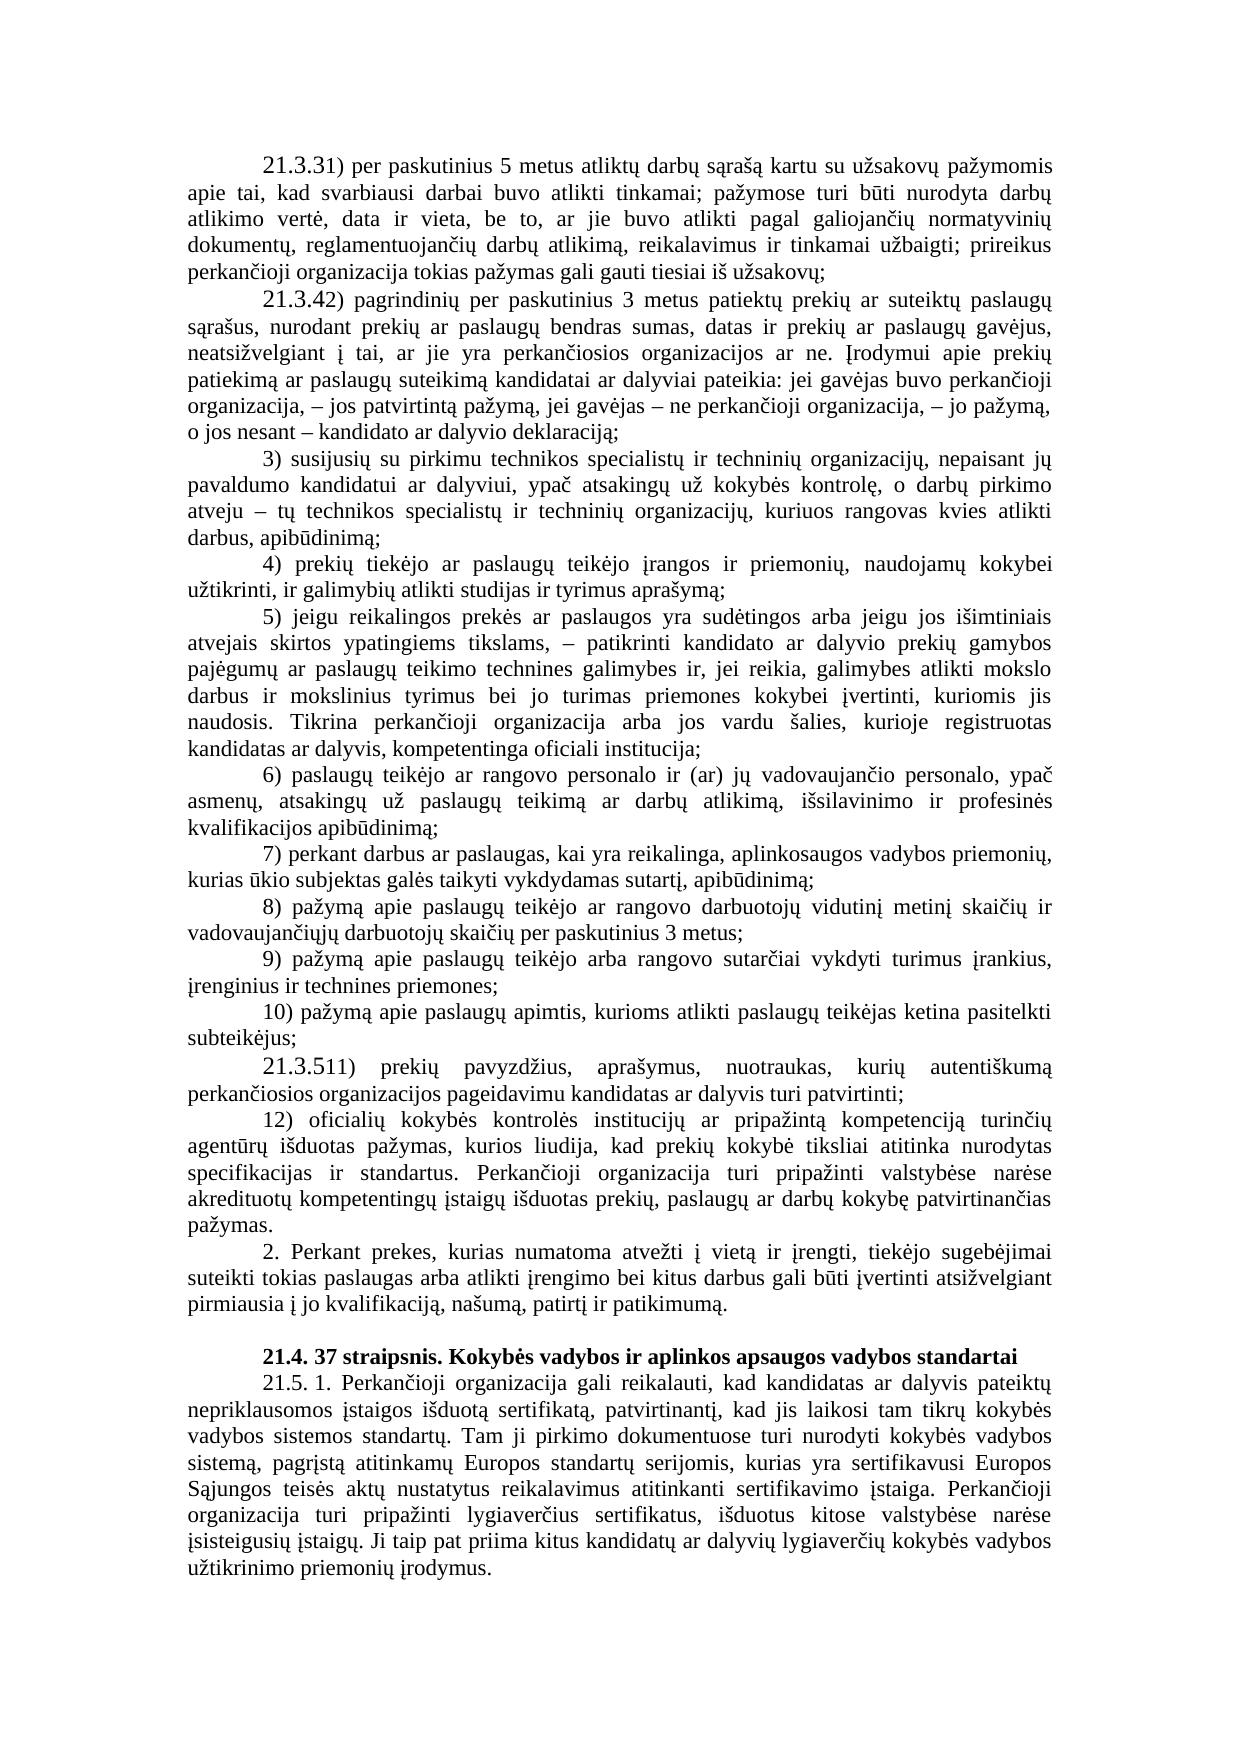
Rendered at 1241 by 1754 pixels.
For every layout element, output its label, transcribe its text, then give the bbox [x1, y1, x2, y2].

text 8) pažymą apie paslaugų teikėjo ar rangovo darbuotojų vidutinį metinį skaičių ir vadovaujančiųjų darbuotojų skaičių per paskutinius 3 metus; [187, 893, 1053, 945]
text 5) jeigu reikalingos prekės ar paslaugos yra sudėtingos arba jeigu jos išimtiniais atvejais skirtos ypatingiems tikslams, – patikrinti kandidato ar dalyvio prekių gamybos pajėgumų ar paslaugų teikimo technines galimybes ir, jei reikia, galimybes atlikti mokslo darbus ir mokslinius tyrimus bei jo turimas priemones kokybei įvertinti, kuriomis jis naudosis. Tikrina perkančioji organizacija arba jos vardu šalies, kurioje registruotas kandidatas ar dalyvis, kompetentinga oficiali institucija; [187, 603, 1053, 761]
subtitle 37 straipsnis. Kokybės vadybos ir aplinkos apsaugos vadybos standartai [187, 1343, 1053, 1369]
text 7) perkant darbus ar paslaugas, kai yra reikalinga, aplinkosaugos vadybos priemonių, kurias ūkio subjektas galės taikyti vykdydamas sutartį, apibūdinimą; [187, 840, 1053, 893]
text 10) pažymą apie paslaugų apimtis, kurioms atlikti paslaugų teikėjas ketina pasitelkti subteikėjus; [187, 998, 1053, 1051]
text 2. Perkant prekes, kurias numatoma atvežti į vietą ir įrengti, tiekėjo sugebėjimai suteikti tokias paslaugas arba atlikti įrengimo bei kitus darbus gali būti įvertinti atsižvelgiant pirmiausia į jo kvalifikaciją, našumą, patirtį ir patikimumą. [187, 1238, 1053, 1317]
text 6) paslaugų teikėjo ar rangovo personalo ir (ar) jų vadovaujančio personalo, ypač asmenų, atsakingų už paslaugų teikimą ar darbų atlikimą, išsilavinimo ir profesinės kvalifikacijos apibūdinimą; [187, 761, 1053, 840]
subtitle 2) pagrindinių per paskutinius 3 metus patiektų prekių ar suteiktų paslaugų sąrašus, nurodant prekių ar paslaugų bendras sumas, datas ir prekių ar paslaugų gavėjus, neatsižvelgiant į tai, ar jie yra perkančiosios organizacijos ar ne. Įrodymui apie prekių patiekimą ar paslaugų suteikimą kandidatai ar dalyviai pateikia: jei gavėjas buvo perkančioji organizacija, – jos patvirtintą pažymą, jei gavėjas – ne perkančioji organizacija, – jo pažymą, o jos nesant – kandidato ar dalyvio deklaraciją; [187, 284, 1053, 445]
text 3) susijusių su pirkimu technikos specialistų ir techninių organizacijų, nepaisant jų pavaldumo kandidatui ar dalyviui, ypač atsakingų už kokybės kontrolę, o darbų pirkimo atveju – tų technikos specialistų ir techninių organizacijų, kuriuos rangovas kvies atlikti darbus, apibūdinimą; [187, 445, 1053, 550]
text 4) prekių tiekėjo ar paslaugų teikėjo įrangos ir priemonių, naudojamų kokybei užtikrinti, ir galimybių atlikti studijas ir tyrimus aprašymą; [187, 550, 1053, 603]
subtitle 1) per paskutinius 5 metus atliktų darbų sąrašą kartu su užsakovų pažymomis apie tai, kad svarbiausi darbai buvo atlikti tinkamai; pažymose turi būti nurodyta darbų atlikimo vertė, data ir vieta, be to, ar jie buvo atlikti pagal galiojančių normatyvinių dokumentų, reglamentuojančių darbų atlikimą, reikalavimus ir tinkamai užbaigti; prireikus perkančioji organizacija tokias pažymas gali gauti tiesiai iš užsakovų; [187, 150, 1053, 284]
subtitle 11) prekių pavyzdžius, aprašymus, nuotraukas, kurių autentiškumą perkančiosios organizacijos pageidavimu kandidatas ar dalyvis turi patvirtinti; [187, 1051, 1053, 1106]
text 12) oficialių kokybės kontrolės institucijų ar pripažintą kompetenciją turinčių agentūrų išduotas pažymas, kurios liudija, kad prekių kokybė tiksliai atitinka nurodytas specifikacijas ir standartus. Perkančioji organizacija turi pripažinti valstybėse narėse akredituotų kompetentingų įstaigų išduotas prekių, paslaugų ar darbų kokybę patvirtinančias pažymas. [187, 1106, 1053, 1238]
subtitle 1. Perkančioji organizacija gali reikalauti, kad kandidatas ar dalyvis pateiktų nepriklausomos įstaigos išduotą sertifikatą, patvirtinantį, kad jis laikosi tam tikrų kokybės vadybos sistemos standartų. Tam ji pirkimo dokumentuose turi nurodyti kokybės vadybos sistemą, pagrįstą atitinkamų Europos standartų serijomis, kurias yra sertifikavusi Europos Sąjungos teisės aktų nustatytus reikalavimus atitinkanti sertifikavimo įstaiga. Perkančioji organizacija turi pripažinti lygiaverčius sertifikatus, išduotus kitose valstybėse narėse įsisteigusių įstaigų. Ji taip pat priima kitus kandidatų ar dalyvių lygiaverčių kokybės vadybos užtikrinimo priemonių įrodymus. [187, 1369, 1053, 1580]
text 9) pažymą apie paslaugų teikėjo arba rangovo sutarčiai vykdyti turimus įrankius, įrenginius ir technines priemones; [187, 945, 1053, 998]
